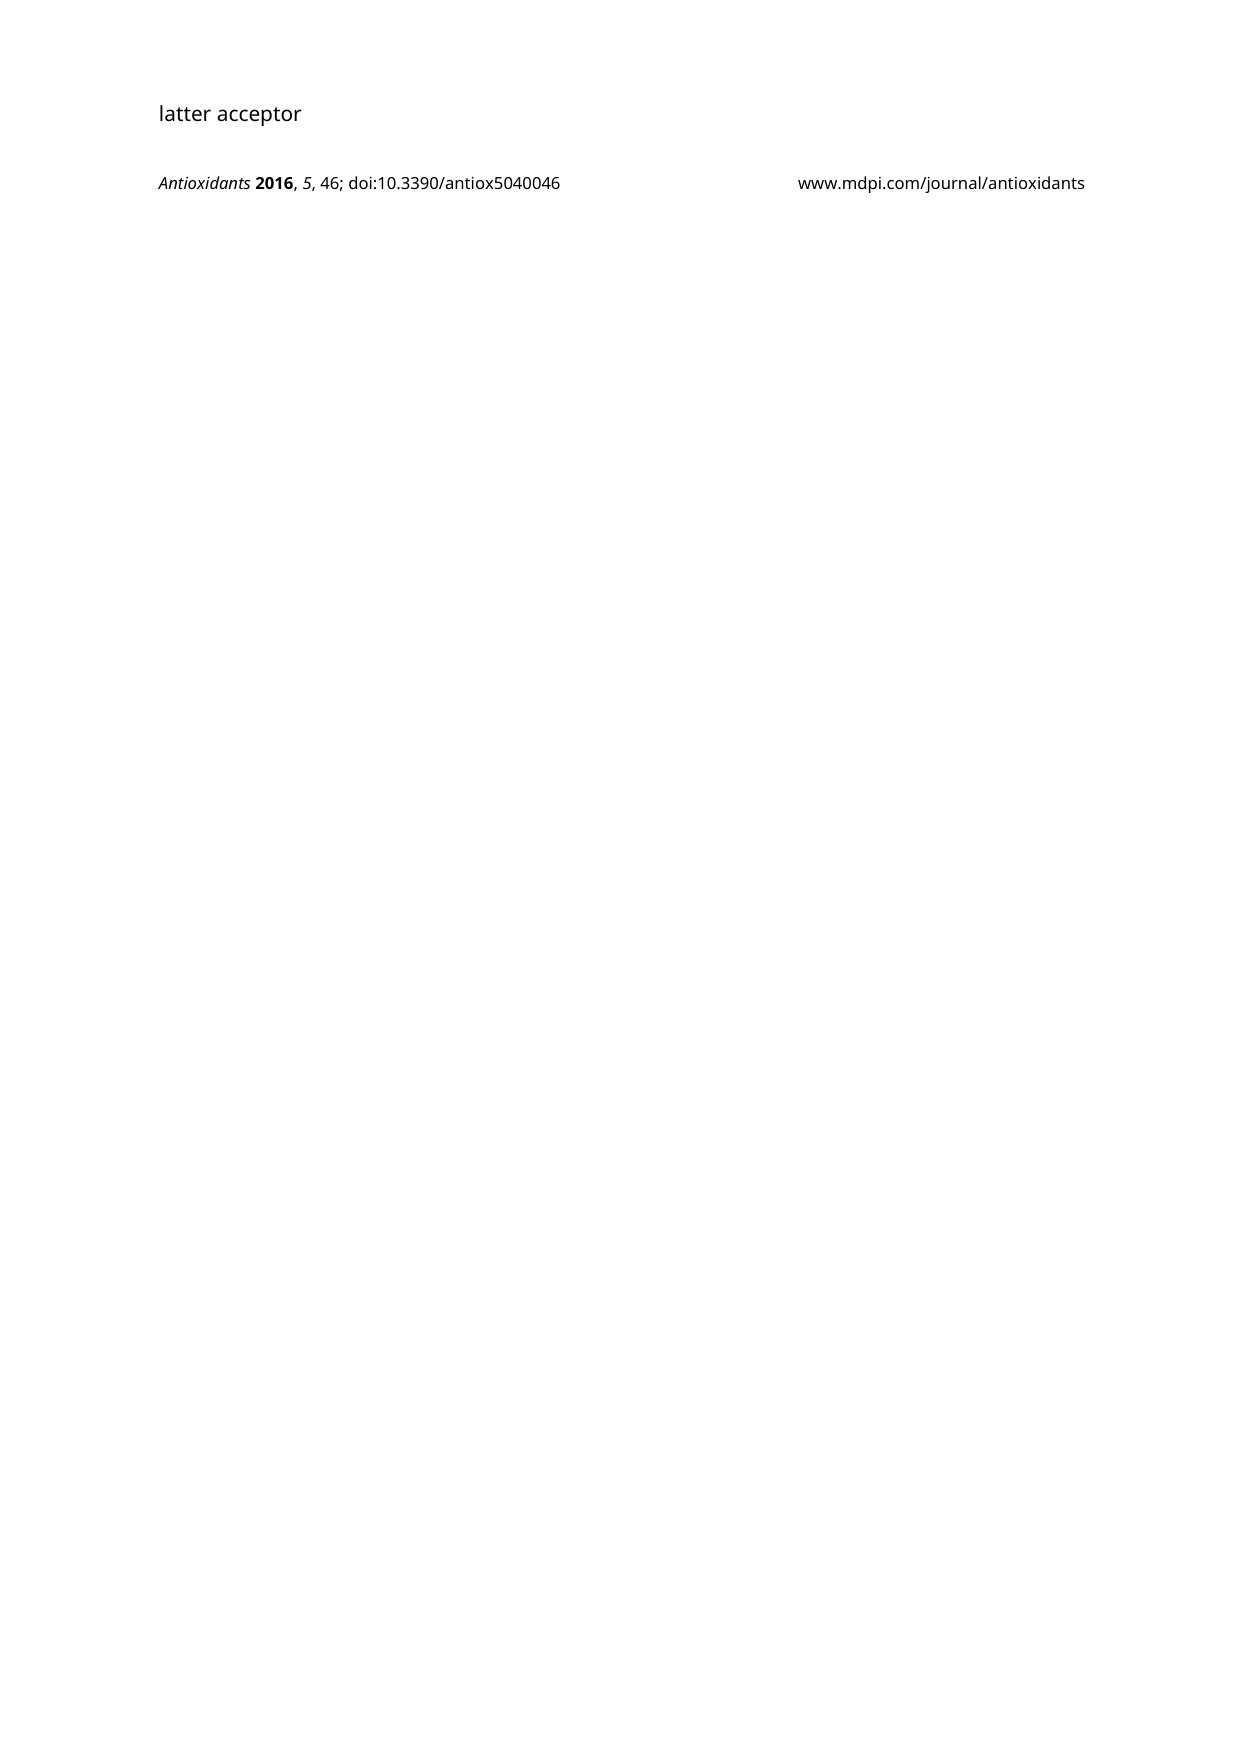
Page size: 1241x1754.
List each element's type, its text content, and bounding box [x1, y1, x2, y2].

text latter acceptor [159, 100, 1081, 127]
text Antioxidants 2016, 5, 46; doi:10.3390/antiox5040046 www.mdpi.com/journal/antioxidants [159, 172, 1096, 194]
